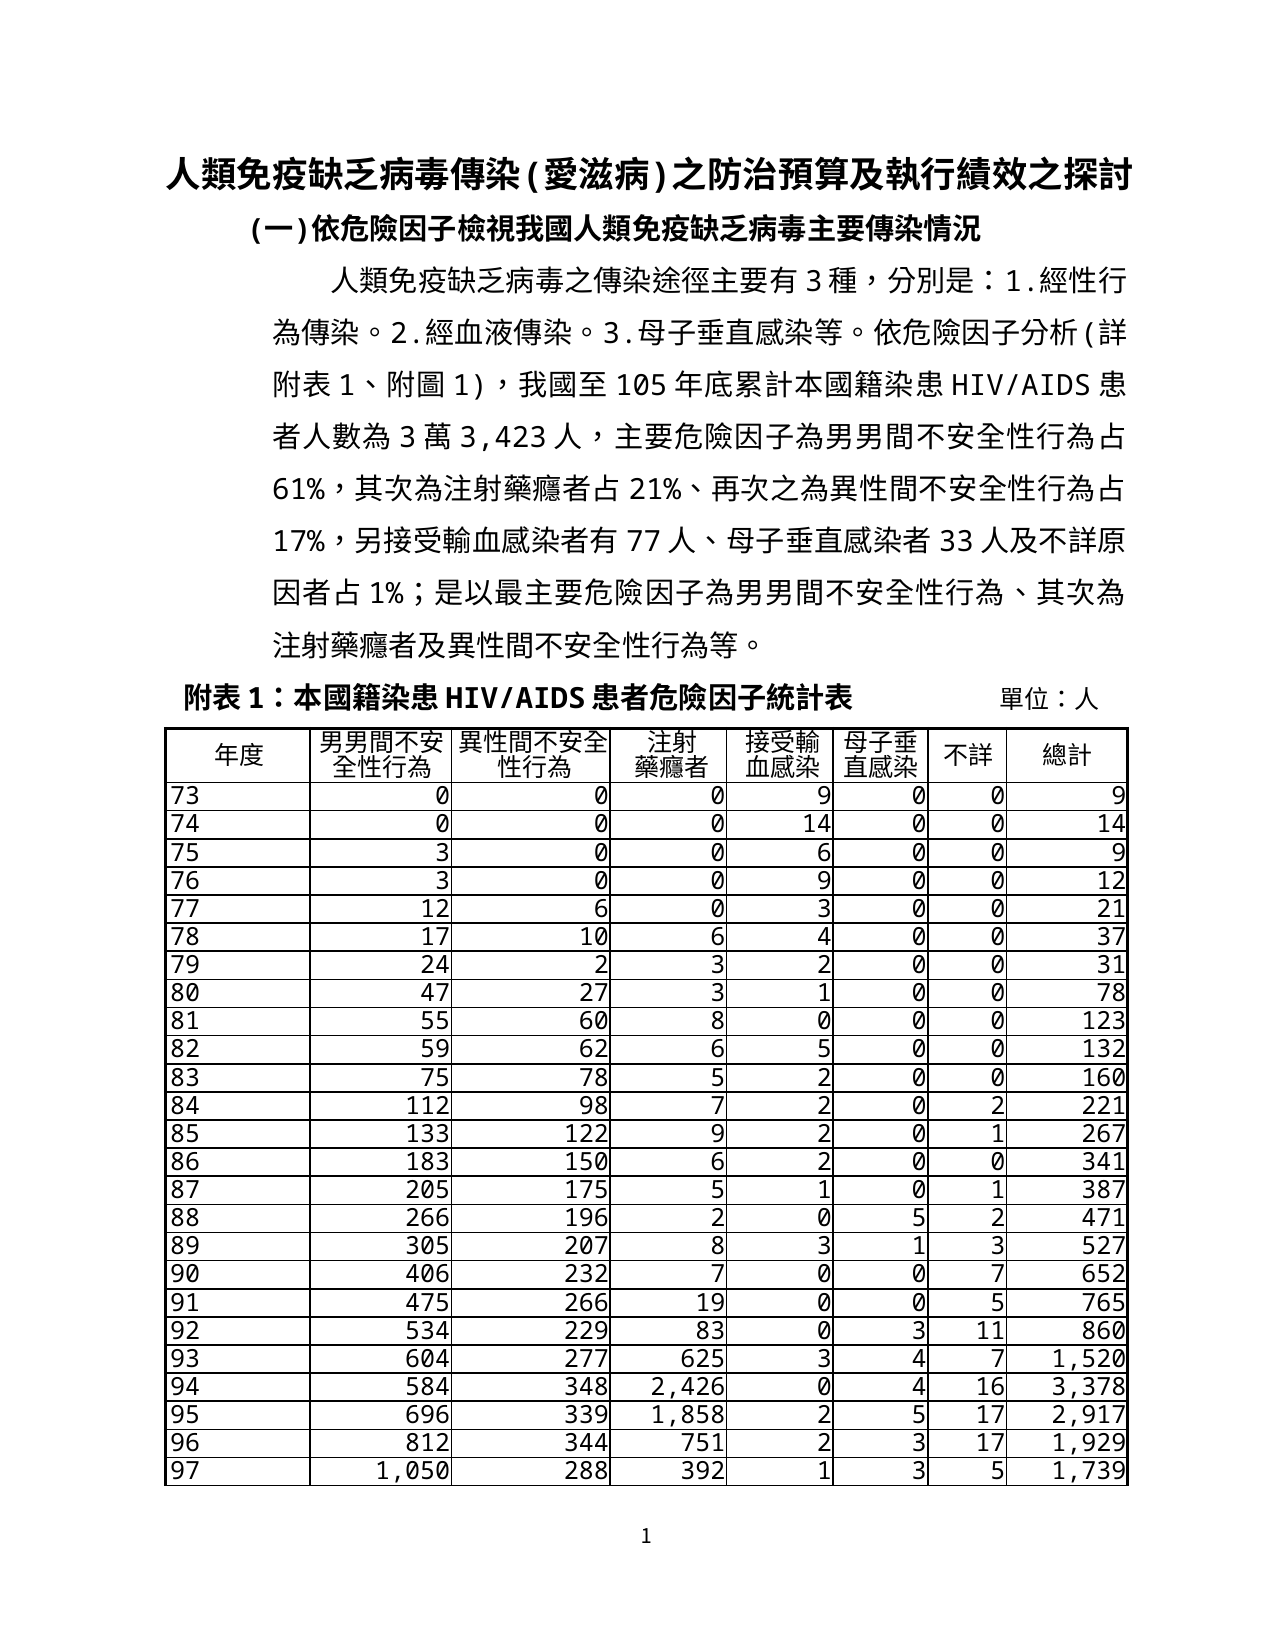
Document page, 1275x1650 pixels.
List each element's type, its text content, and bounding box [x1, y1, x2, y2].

table_cell 6 [727, 840, 832, 866]
table_cell 288 [452, 1458, 609, 1485]
table_cell 12 [1007, 868, 1126, 894]
table_cell 0 [834, 783, 927, 810]
table_cell 232 [452, 1261, 609, 1288]
text 人類免疫缺乏病毒之傳染途徑主要有3種，分別是：1.經性行為傳染。2.經血液傳染。3.母子垂直感染等。依危險因子分析(詳附表1、附圖1)，我國至105年底累計本國籍染患HIV/AIDS患者人數為3萬3,423人，主要危險因子為男男間不安全性行為占61%，其次為注射藥癮者占21%、再次之為異性間不安全性行為占17%，另接受輸血感染者有77人、母子垂直感染者33人及不詳原因者占1%；是以最主要危險因子為男男間不安全性行為、其次為注射藥癮者及異性間不安全性行為等。 [272, 250, 1127, 666]
table_cell 406 [311, 1261, 451, 1288]
table_cell 9 [1007, 783, 1126, 810]
table_cell 344 [452, 1430, 609, 1457]
table_cell 2 [929, 1205, 1006, 1232]
table_cell 92 [167, 1318, 309, 1344]
table_cell 0 [727, 1374, 832, 1400]
table_cell 3 [834, 1318, 927, 1344]
table_cell 1 [929, 1121, 1006, 1147]
table_cell 0 [834, 1121, 927, 1147]
table_cell 150 [452, 1149, 609, 1175]
table_cell 94 [167, 1374, 309, 1400]
table_cell 0 [834, 980, 927, 1007]
table_cell 17 [311, 924, 451, 950]
table_cell 1,520 [1007, 1346, 1126, 1372]
table_header 注射 藥癮者 [611, 730, 726, 782]
table_cell 0 [929, 783, 1006, 810]
table_cell 207 [452, 1233, 609, 1260]
table_cell 4 [834, 1346, 927, 1372]
table_cell 696 [311, 1402, 451, 1428]
table_cell 81 [167, 1008, 309, 1035]
table_cell 7 [929, 1261, 1006, 1288]
table_cell 55 [311, 1008, 451, 1035]
table_cell 2 [727, 1402, 832, 1428]
table_cell 0 [929, 840, 1006, 866]
table_cell 5 [929, 1290, 1006, 1316]
table_cell 6 [452, 896, 609, 922]
table_cell 3 [611, 980, 726, 1007]
table_cell 0 [311, 783, 451, 810]
table_cell 93 [167, 1346, 309, 1372]
table_cell 78 [452, 1065, 609, 1091]
table_cell 0 [929, 952, 1006, 978]
table_cell 860 [1007, 1318, 1126, 1344]
table_cell 1 [727, 1458, 832, 1485]
table_header 年度 [167, 730, 309, 782]
table_cell 0 [452, 811, 609, 838]
table_cell 0 [929, 980, 1006, 1007]
table_cell 11 [929, 1318, 1006, 1344]
table_cell 76 [167, 868, 309, 894]
table_cell 60 [452, 1008, 609, 1035]
table_cell 196 [452, 1205, 609, 1232]
table_cell 7 [611, 1261, 726, 1288]
table_cell 0 [611, 896, 726, 922]
table_cell 5 [611, 1177, 726, 1203]
table_cell 267 [1007, 1121, 1126, 1147]
table_cell 5 [727, 1036, 832, 1063]
table_cell 86 [167, 1149, 309, 1175]
table_cell 0 [834, 1065, 927, 1091]
table_cell 2 [611, 1205, 726, 1232]
table_cell 91 [167, 1290, 309, 1316]
table_cell 96 [167, 1430, 309, 1457]
table_cell 133 [311, 1121, 451, 1147]
table_cell 4 [727, 924, 832, 950]
table_cell 0 [834, 840, 927, 866]
table_cell 0 [834, 952, 927, 978]
table_cell 305 [311, 1233, 451, 1260]
table_cell 83 [611, 1318, 726, 1344]
table_cell 16 [929, 1374, 1006, 1400]
table_cell 0 [929, 868, 1006, 894]
table_cell 5 [834, 1402, 927, 1428]
table_cell 27 [452, 980, 609, 1007]
table_cell 2 [727, 1149, 832, 1175]
table_cell 75 [167, 840, 309, 866]
table_cell 2 [452, 952, 609, 978]
table_header 接受輸血感染 [727, 730, 832, 782]
table_cell 2,426 [611, 1374, 726, 1400]
table_cell 0 [834, 1036, 927, 1063]
table_cell 3,378 [1007, 1374, 1126, 1400]
table_cell 0 [452, 840, 609, 866]
table_cell 47 [311, 980, 451, 1007]
table_header 異性間不安全性行為 [452, 730, 609, 782]
table_cell 5 [611, 1065, 726, 1091]
table_cell 77 [167, 896, 309, 922]
table_cell 0 [834, 811, 927, 838]
table_cell 0 [611, 783, 726, 810]
table_cell 277 [452, 1346, 609, 1372]
table_cell 0 [727, 1318, 832, 1344]
table_cell 0 [452, 868, 609, 894]
table_cell 8 [611, 1233, 726, 1260]
table_cell 3 [929, 1233, 1006, 1260]
table_cell 0 [929, 924, 1006, 950]
table_cell 3 [834, 1430, 927, 1457]
table_cell 604 [311, 1346, 451, 1372]
table_cell 97 [167, 1458, 309, 1485]
table_cell 348 [452, 1374, 609, 1400]
table_cell 160 [1007, 1065, 1126, 1091]
table_cell 339 [452, 1402, 609, 1428]
table_cell 0 [834, 1008, 927, 1035]
table_cell 7 [929, 1346, 1006, 1372]
table_cell 75 [311, 1065, 451, 1091]
table_header 總計 [1007, 730, 1126, 782]
table_cell 0 [611, 840, 726, 866]
table_cell 3 [727, 1233, 832, 1260]
table_cell 5 [834, 1205, 927, 1232]
table_cell 0 [929, 1036, 1006, 1063]
table_cell 123 [1007, 1008, 1126, 1035]
table_cell 0 [834, 924, 927, 950]
table_cell 0 [727, 1261, 832, 1288]
table_cell 3 [311, 840, 451, 866]
table_cell 17 [929, 1402, 1006, 1428]
table_cell 2 [727, 1121, 832, 1147]
table_cell 0 [929, 1065, 1006, 1091]
table_cell 1,739 [1007, 1458, 1126, 1485]
table_cell 2 [727, 1430, 832, 1457]
table_cell 0 [311, 811, 451, 838]
table_cell 0 [929, 811, 1006, 838]
table_cell 3 [834, 1458, 927, 1485]
table_cell 0 [929, 1149, 1006, 1175]
table_cell 1 [727, 1177, 832, 1203]
table_cell 0 [834, 1177, 927, 1203]
table_cell 527 [1007, 1233, 1126, 1260]
table_cell 9 [611, 1121, 726, 1147]
table_cell 2 [727, 1065, 832, 1091]
text (一)依危險因子檢視我國人類免疫缺乏病毒主要傳染情況 [229, 198, 1127, 250]
table_cell 9 [1007, 840, 1126, 866]
table_cell 175 [452, 1177, 609, 1203]
table_cell 122 [452, 1121, 609, 1147]
table_cell 37 [1007, 924, 1126, 950]
table_cell 1,929 [1007, 1430, 1126, 1457]
table_cell 21 [1007, 896, 1126, 922]
table_cell 0 [834, 896, 927, 922]
table_cell 14 [1007, 811, 1126, 838]
table_cell 90 [167, 1261, 309, 1288]
table_cell 2 [727, 952, 832, 978]
table_cell 625 [611, 1346, 726, 1372]
table_cell 74 [167, 811, 309, 838]
table_cell 73 [167, 783, 309, 810]
table_cell 19 [611, 1290, 726, 1316]
table_cell 4 [834, 1374, 927, 1400]
table_cell 12 [311, 896, 451, 922]
table_cell 0 [611, 868, 726, 894]
table_cell 10 [452, 924, 609, 950]
table_cell 59 [311, 1036, 451, 1063]
table_cell 62 [452, 1036, 609, 1063]
table_cell 266 [452, 1290, 609, 1316]
table_cell 1 [727, 980, 832, 1007]
table_cell 0 [834, 1290, 927, 1316]
table_cell 1 [929, 1177, 1006, 1203]
table_cell 14 [727, 811, 832, 838]
table_cell 84 [167, 1093, 309, 1119]
table_cell 341 [1007, 1149, 1126, 1175]
table_cell 0 [452, 783, 609, 810]
table_cell 183 [311, 1149, 451, 1175]
table_cell 24 [311, 952, 451, 978]
table_cell 2 [727, 1093, 832, 1119]
table_header 不詳 [929, 730, 1006, 782]
table_cell 812 [311, 1430, 451, 1457]
table_cell 2,917 [1007, 1402, 1126, 1428]
table_cell 0 [834, 1149, 927, 1175]
table_cell 0 [727, 1008, 832, 1035]
table_cell 82 [167, 1036, 309, 1063]
table_cell 9 [727, 868, 832, 894]
table_cell 534 [311, 1318, 451, 1344]
table_cell 0 [611, 811, 726, 838]
table_cell 83 [167, 1065, 309, 1091]
table_cell 5 [929, 1458, 1006, 1485]
text 附表1：本國籍染患HIV/AIDS患者危險因子統計表 單位：人 [183, 666, 1127, 718]
table_cell 751 [611, 1430, 726, 1457]
table_cell 387 [1007, 1177, 1126, 1203]
table_header 男男間不安全性行為 [311, 730, 451, 782]
table_cell 229 [452, 1318, 609, 1344]
text 人類免疫缺乏病毒傳染(愛滋病)之防治預算及執行績效之探討 [165, 148, 1142, 198]
table_cell 95 [167, 1402, 309, 1428]
table_cell 3 [311, 868, 451, 894]
table_cell 266 [311, 1205, 451, 1232]
table_cell 0 [727, 1205, 832, 1232]
table_cell 221 [1007, 1093, 1126, 1119]
table_cell 765 [1007, 1290, 1126, 1316]
table_cell 392 [611, 1458, 726, 1485]
table_cell 8 [611, 1008, 726, 1035]
table_cell 6 [611, 924, 726, 950]
table_cell 85 [167, 1121, 309, 1147]
table_cell 1,858 [611, 1402, 726, 1428]
table_cell 584 [311, 1374, 451, 1400]
table_cell 1,050 [311, 1458, 451, 1485]
table_cell 7 [611, 1093, 726, 1119]
table_cell 652 [1007, 1261, 1126, 1288]
table_cell 98 [452, 1093, 609, 1119]
table_cell 0 [929, 1008, 1006, 1035]
table_cell 0 [834, 1261, 927, 1288]
table_cell 3 [727, 896, 832, 922]
table_cell 79 [167, 952, 309, 978]
table_cell 205 [311, 1177, 451, 1203]
table_cell 471 [1007, 1205, 1126, 1232]
table_header 母子垂直感染 [834, 730, 927, 782]
table_cell 475 [311, 1290, 451, 1316]
table_cell 2 [929, 1093, 1006, 1119]
table_cell 112 [311, 1093, 451, 1119]
table_cell 17 [929, 1430, 1006, 1457]
table_cell 3 [611, 952, 726, 978]
table_cell 0 [929, 896, 1006, 922]
table_cell 1 [834, 1233, 927, 1260]
table_cell 0 [834, 868, 927, 894]
table_cell 89 [167, 1233, 309, 1260]
table_cell 78 [167, 924, 309, 950]
table_cell 80 [167, 980, 309, 1007]
table_cell 87 [167, 1177, 309, 1203]
table_cell 3 [727, 1346, 832, 1372]
table_cell 132 [1007, 1036, 1126, 1063]
table_cell 78 [1007, 980, 1126, 1007]
table_cell 9 [727, 783, 832, 810]
table_cell 88 [167, 1205, 309, 1232]
table_cell 6 [611, 1036, 726, 1063]
table_cell 0 [834, 1093, 927, 1119]
table_cell 31 [1007, 952, 1126, 978]
table_cell 6 [611, 1149, 726, 1175]
table_cell 0 [727, 1290, 832, 1316]
